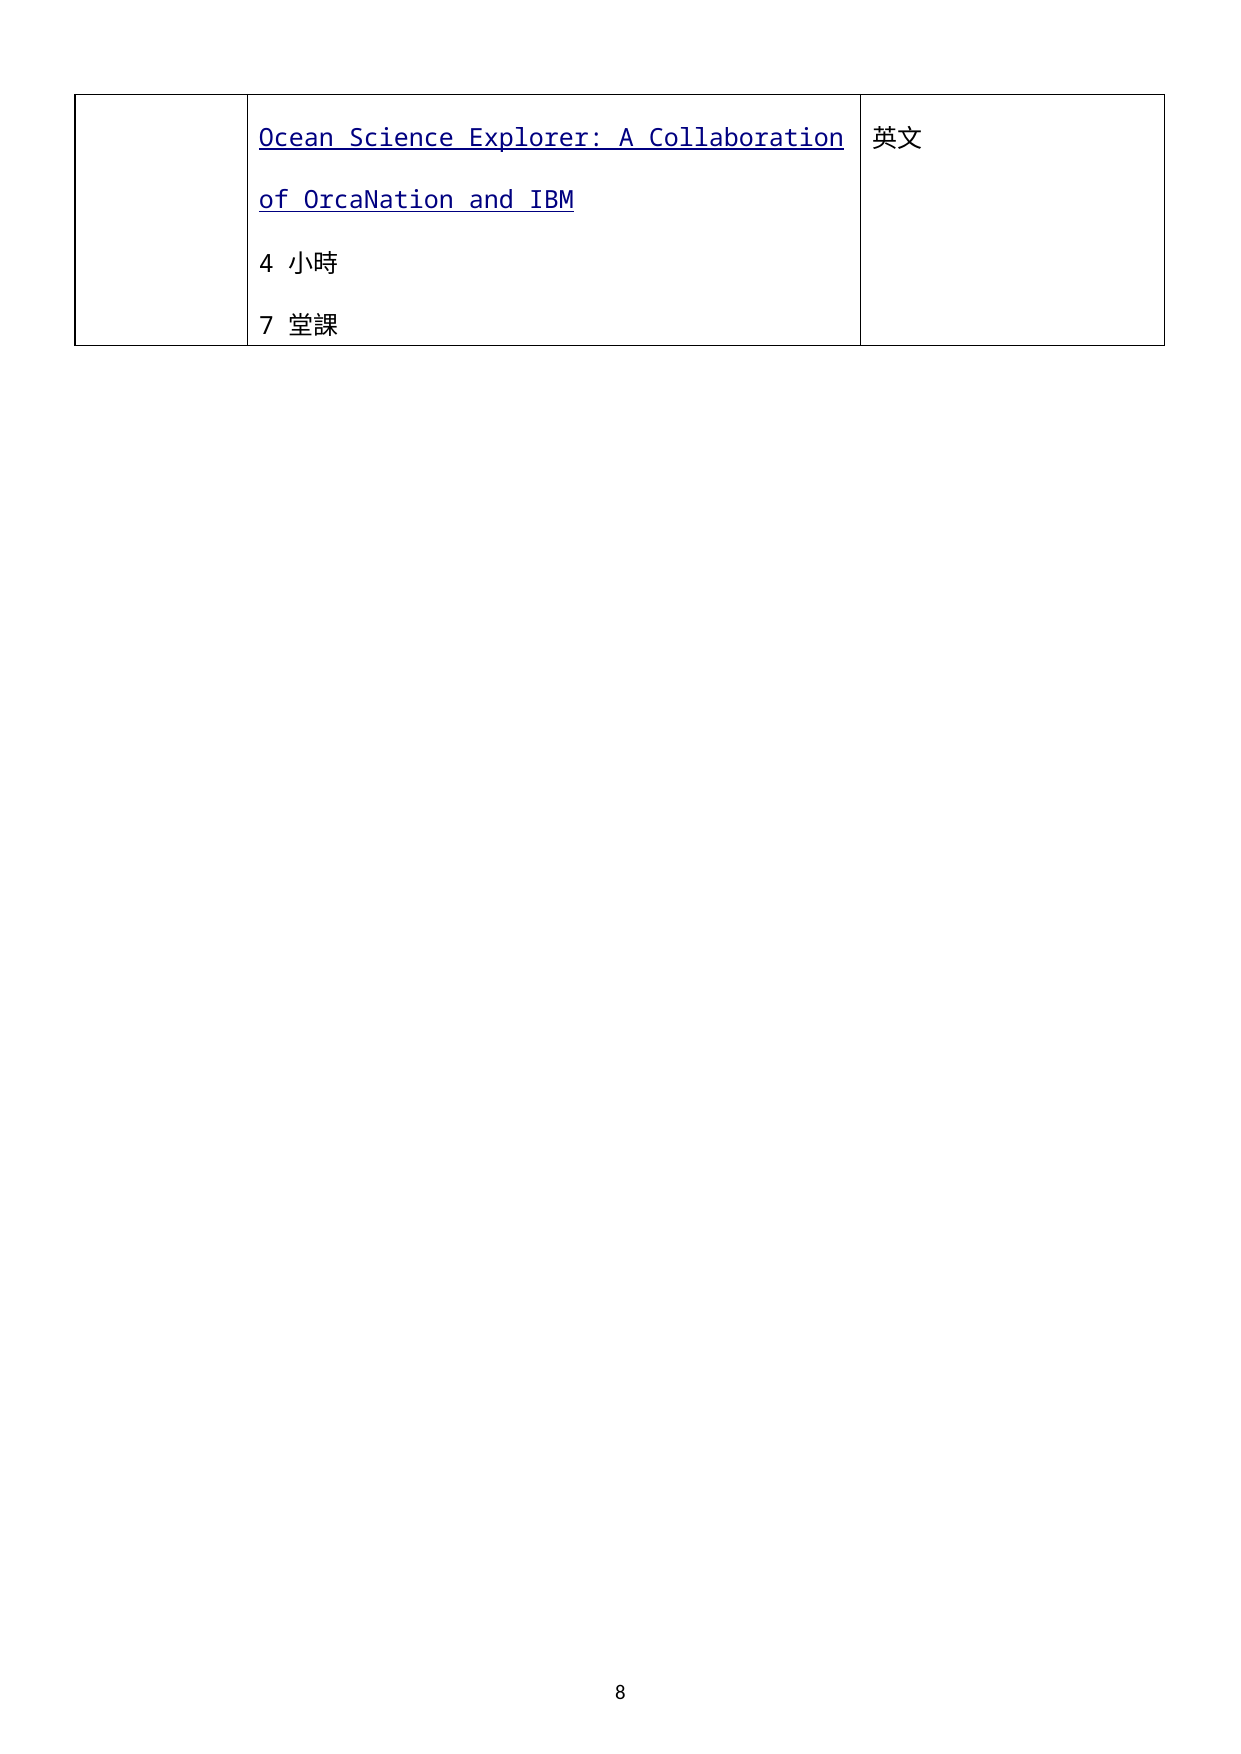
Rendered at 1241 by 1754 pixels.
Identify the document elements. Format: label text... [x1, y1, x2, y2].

table_cell Ocean Science Explorer: A Collaboration of OrcaNation and IBM 4 小時 7 堂課 [248, 95, 860, 345]
table_cell 英文 [861, 95, 1164, 345]
table_cell [76, 95, 247, 345]
